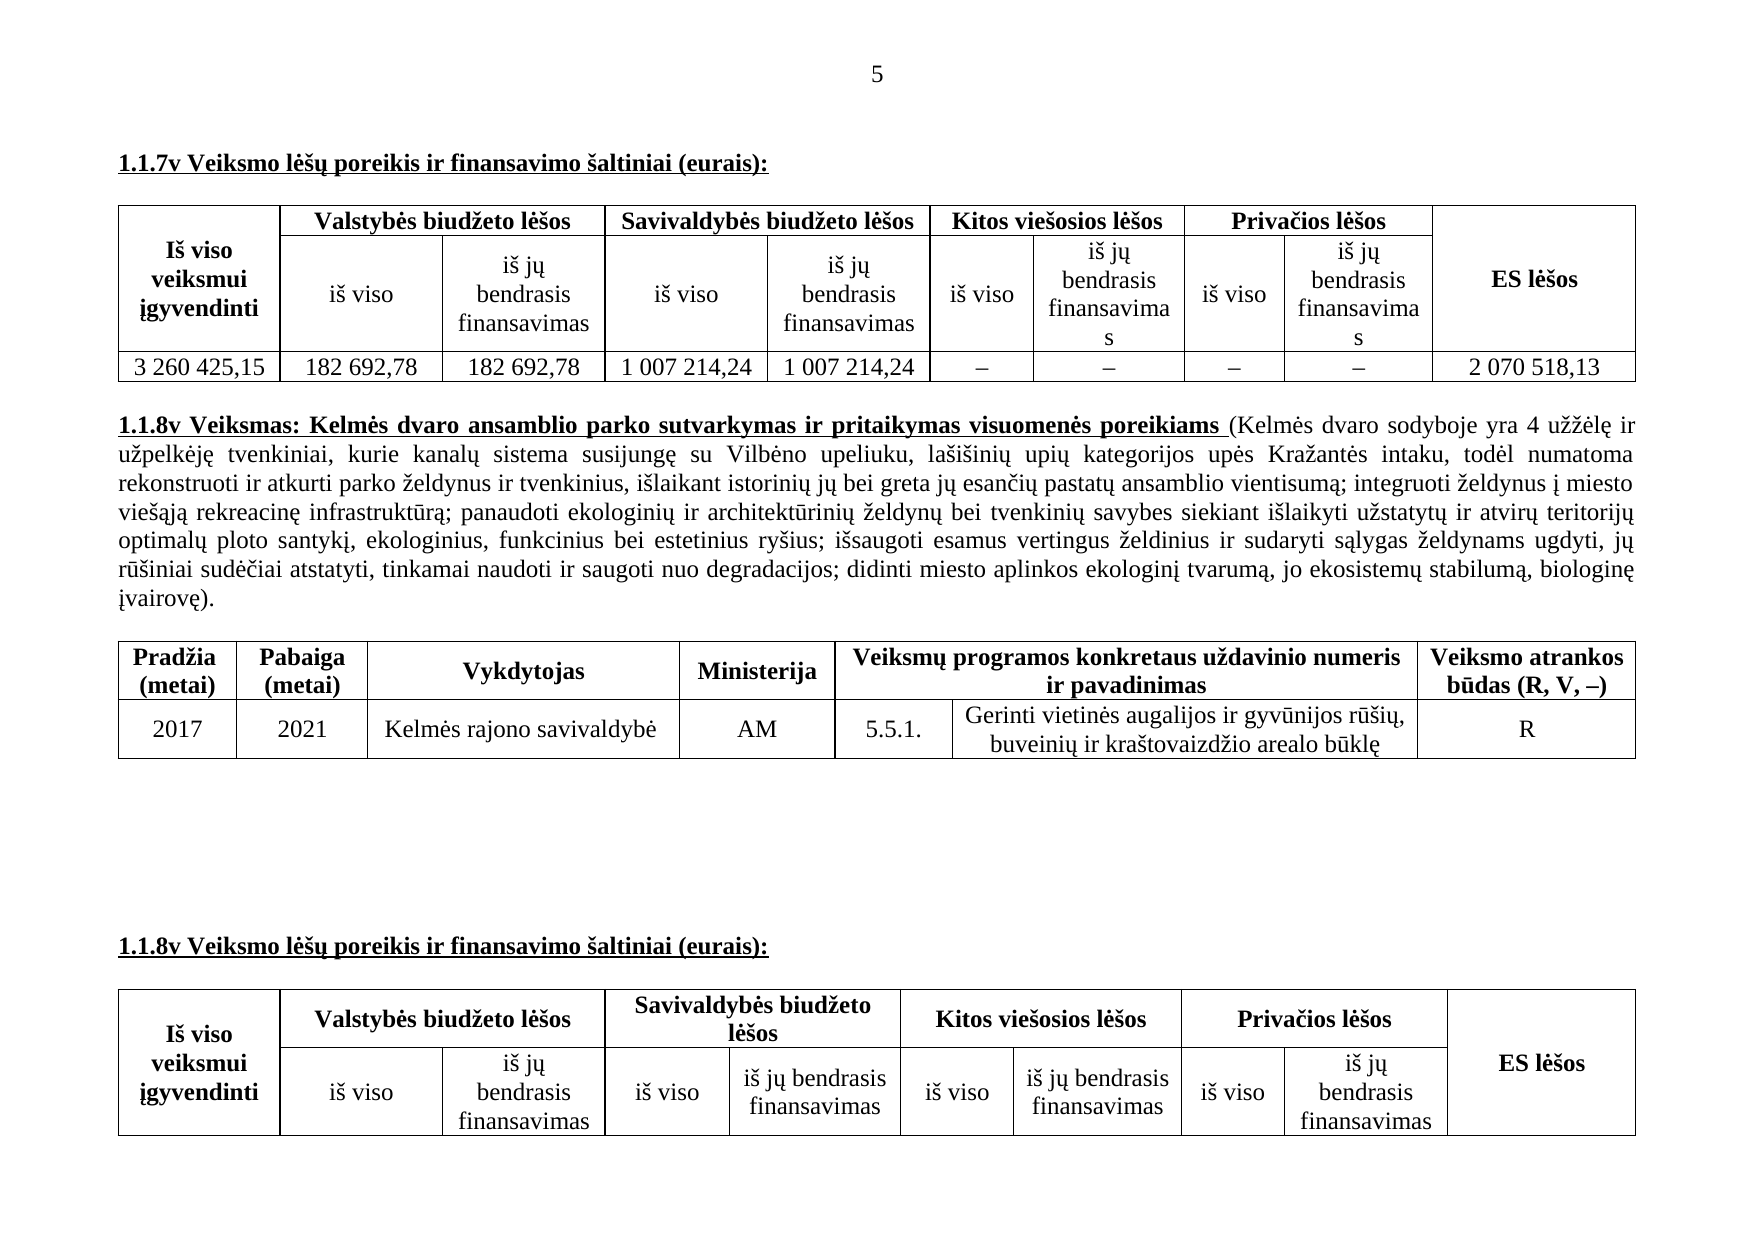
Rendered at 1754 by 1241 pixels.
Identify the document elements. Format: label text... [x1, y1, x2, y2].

table_cell iš viso [931, 236, 1033, 351]
table_header Veiksmo atrankos būdas (R, V, –) [1418, 642, 1635, 699]
table_cell iš jų bendrasis finansavimas [1285, 236, 1432, 351]
table_header Valstybės biudžeto lėšos [281, 990, 604, 1047]
table_header Vykdytojas [368, 642, 679, 699]
table_header Iš viso veiksmui įgyvendinti [119, 206, 279, 351]
table_cell AM [680, 700, 834, 758]
table_cell iš jų bendrasis finansavimas [1014, 1048, 1181, 1134]
table_cell iš jų bendrasis finansavimas [1034, 236, 1184, 351]
table_cell iš viso [606, 236, 767, 351]
text 1.1.7v Veiksmo lėšų poreikis ir finansavimo šaltiniai (eurais): [118, 148, 1636, 176]
table_cell 182 692,78 [281, 352, 442, 381]
table_cell – [1285, 352, 1432, 381]
table_header Iš viso veiksmui įgyvendinti [119, 990, 279, 1134]
table_header Savivaldybės biudžeto lėšos [606, 206, 929, 235]
table_cell 1 007 214,24 [768, 352, 929, 381]
table_cell 2017 [119, 700, 236, 758]
table_cell 2 070 518,13 [1433, 352, 1635, 381]
table_cell 2021 [237, 700, 367, 758]
table_header Pradžia (metai) [119, 642, 236, 699]
table_header Privačios lėšos [1182, 990, 1447, 1047]
table_header ES lėšos [1448, 990, 1635, 1134]
table_cell – [1034, 352, 1184, 381]
table_header Kitos viešosios lėšos [901, 990, 1181, 1047]
table_cell iš jų bendrasis finansavimas [443, 1048, 604, 1134]
table_header Valstybės biudžeto lėšos [281, 206, 604, 235]
table_cell – [931, 352, 1033, 381]
table_cell 1 007 214,24 [606, 352, 767, 381]
table_cell iš viso [1182, 1048, 1284, 1134]
table_header ES lėšos [1433, 206, 1635, 351]
table_header Veiksmų programos konkretaus uždavinio numeris ir pavadinimas [836, 642, 1417, 699]
table_cell iš jų bendrasis finansavimas [1285, 1048, 1447, 1134]
table_header Privačios lėšos [1185, 206, 1432, 235]
table_cell iš viso [281, 236, 442, 351]
table_header Pabaiga (metai) [237, 642, 367, 699]
text 1.1.8v Veiksmas: Kelmės dvaro ansamblio parko sutvarkymas ir pritaikymas visuomenės poreikiams (Kelmės dvaro sodyboje yra 4 užžėlę ir užpelkėję tvenkiniai, kurie kanalų sistema susijungę su Vilbėno upeliuku, lašišinių upių kategorijos upės Kražantės intaku, todėl numatoma rekonstruoti ir atkurti parko želdynus ir tvenkinius, išlaikant istorinių jų bei greta jų esančių pastatų ansamblio vientisumą; integruoti želdynus į miesto viešąją rekreacinę infrastruktūrą; panaudoti ekologinių ir architektūrinių želdynų bei tvenkinių savybes siekiant išlaikyti užstatytų ir atvirų teritorijų optimalų ploto santykį, ekologinius, funkcinius bei estetinius ryšius; išsaugoti esamus vertingus želdinius ir sudaryti sąlygas želdynams ugdyti, jų rūšiniai sudėčiai atstatyti, tinkamai naudoti ir saugoti nuo degradacijos; didinti miesto aplinkos ekologinį tvarumą, jo ekosistemų stabilumą, biologinę įvairovę). [118, 411, 1636, 612]
table_cell iš viso [281, 1048, 442, 1134]
table_cell R [1418, 700, 1635, 758]
table_cell iš viso [606, 1048, 729, 1134]
table_cell – [1185, 352, 1284, 381]
text 1.1.8v Veiksmo lėšų poreikis ir finansavimo šaltiniai (eurais): [118, 931, 1636, 960]
table_cell iš jų bendrasis finansavimas [768, 236, 929, 351]
table_cell iš viso [1185, 236, 1284, 351]
table_header Savivaldybės biudžeto lėšos [606, 990, 900, 1047]
table_cell Kelmės rajono savivaldybė [368, 700, 679, 758]
table_cell 3 260 425,15 [119, 352, 279, 381]
table_cell iš jų bendrasis finansavimas [730, 1048, 900, 1134]
table_header Kitos viešosios lėšos [931, 206, 1184, 235]
table_cell 182 692,78 [443, 352, 604, 381]
table_cell Gerinti vietinės augalijos ir gyvūnijos rūšių, buveinių ir kraštovaizdžio arealo būklę [953, 700, 1417, 758]
table_cell 5.5.1. [836, 700, 952, 758]
table_cell iš viso [901, 1048, 1013, 1134]
table_cell iš jų bendrasis finansavimas [443, 236, 604, 351]
table_header Ministerija [680, 642, 834, 699]
